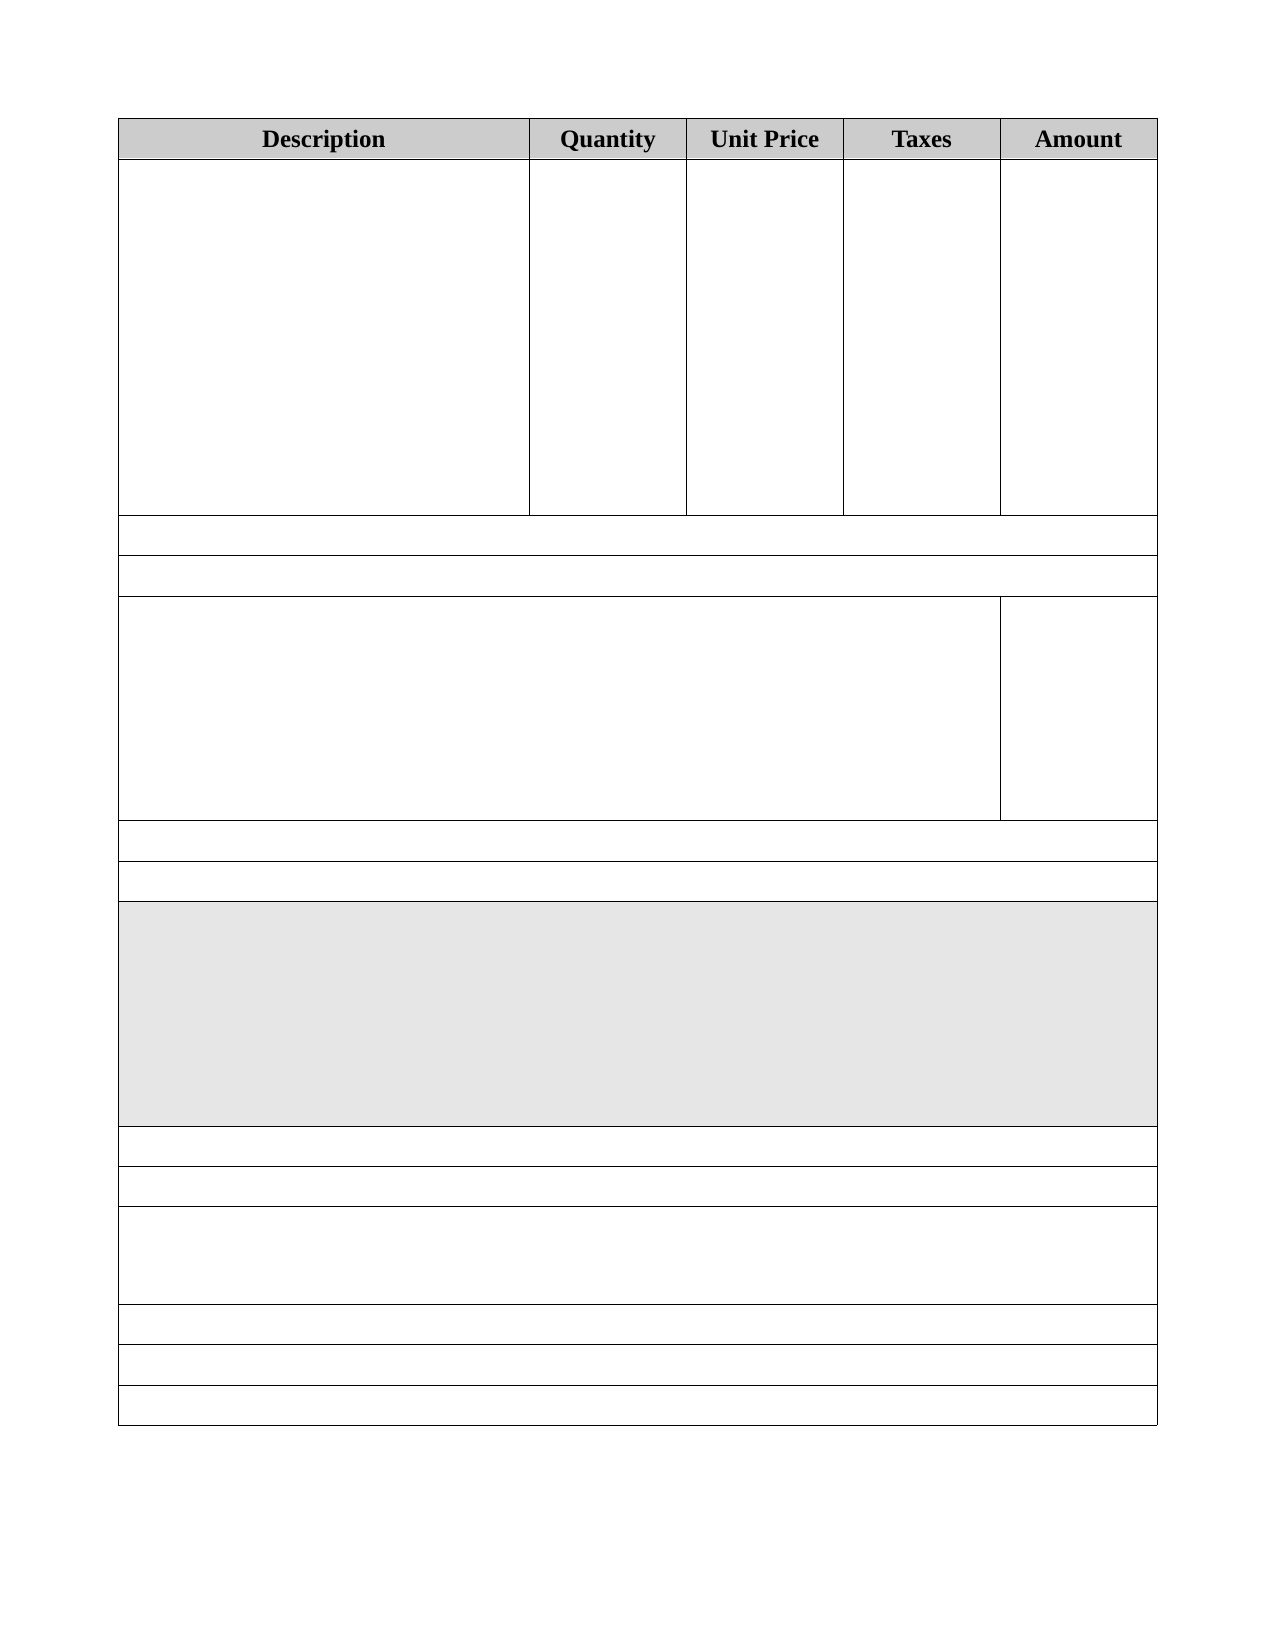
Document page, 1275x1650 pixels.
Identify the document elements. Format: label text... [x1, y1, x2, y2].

table_cell <for each="line in line.description.split('\n')"> <line> </for> [119, 597, 1000, 820]
table_cell <format_currency(line.amount, purchase.party.lang, purchase.currency)> [1001, 597, 1157, 820]
table_cell <otherwise test=""> [119, 1167, 1157, 1206]
table_cell </when> [119, 821, 1157, 861]
table_header Quantity [530, 119, 686, 158]
table_cell <for each="line in line.description.split('\n')"> <line> </for> [119, 160, 529, 515]
table_cell </when> [119, 1127, 1157, 1166]
table_cell </when> [119, 516, 1157, 555]
table_cell <format_currency(line.unit_price, purchase.party.lang, purchase.currency)> [687, 160, 843, 515]
table_cell <when test="line.type == 'title'"> [119, 862, 1157, 901]
table_cell <(format_number(line.quantity, purchase.party.lang, digits=line.unit_digits) + (line.unit and (' ' + line.unit.symbol) or '')) or ''> [530, 160, 686, 515]
table_cell <for each="line in line.description.split('\n')"> <line> </for> [119, 1207, 1157, 1304]
table_header Unit Price [687, 119, 843, 158]
table_header Amount [1001, 119, 1157, 158]
table_cell </for> [119, 1386, 1157, 1425]
table_header Taxes [844, 119, 1000, 158]
table_cell <for each="line in line.description.split('\n')"> <line> </for> [119, 902, 1157, 1126]
table_cell <for each="tax in line.taxes"> <tax.description> </for> [844, 160, 1000, 515]
table_cell <when test="line.type == 'subtotal'"> [119, 556, 1157, 596]
table_cell </otherwise> [119, 1305, 1157, 1344]
table_cell <format_currency(line.amount, purchase.party.lang, purchase.currency)> [1001, 160, 1157, 515]
table_cell </choose> [119, 1345, 1157, 1385]
table_header Description [119, 119, 529, 158]
